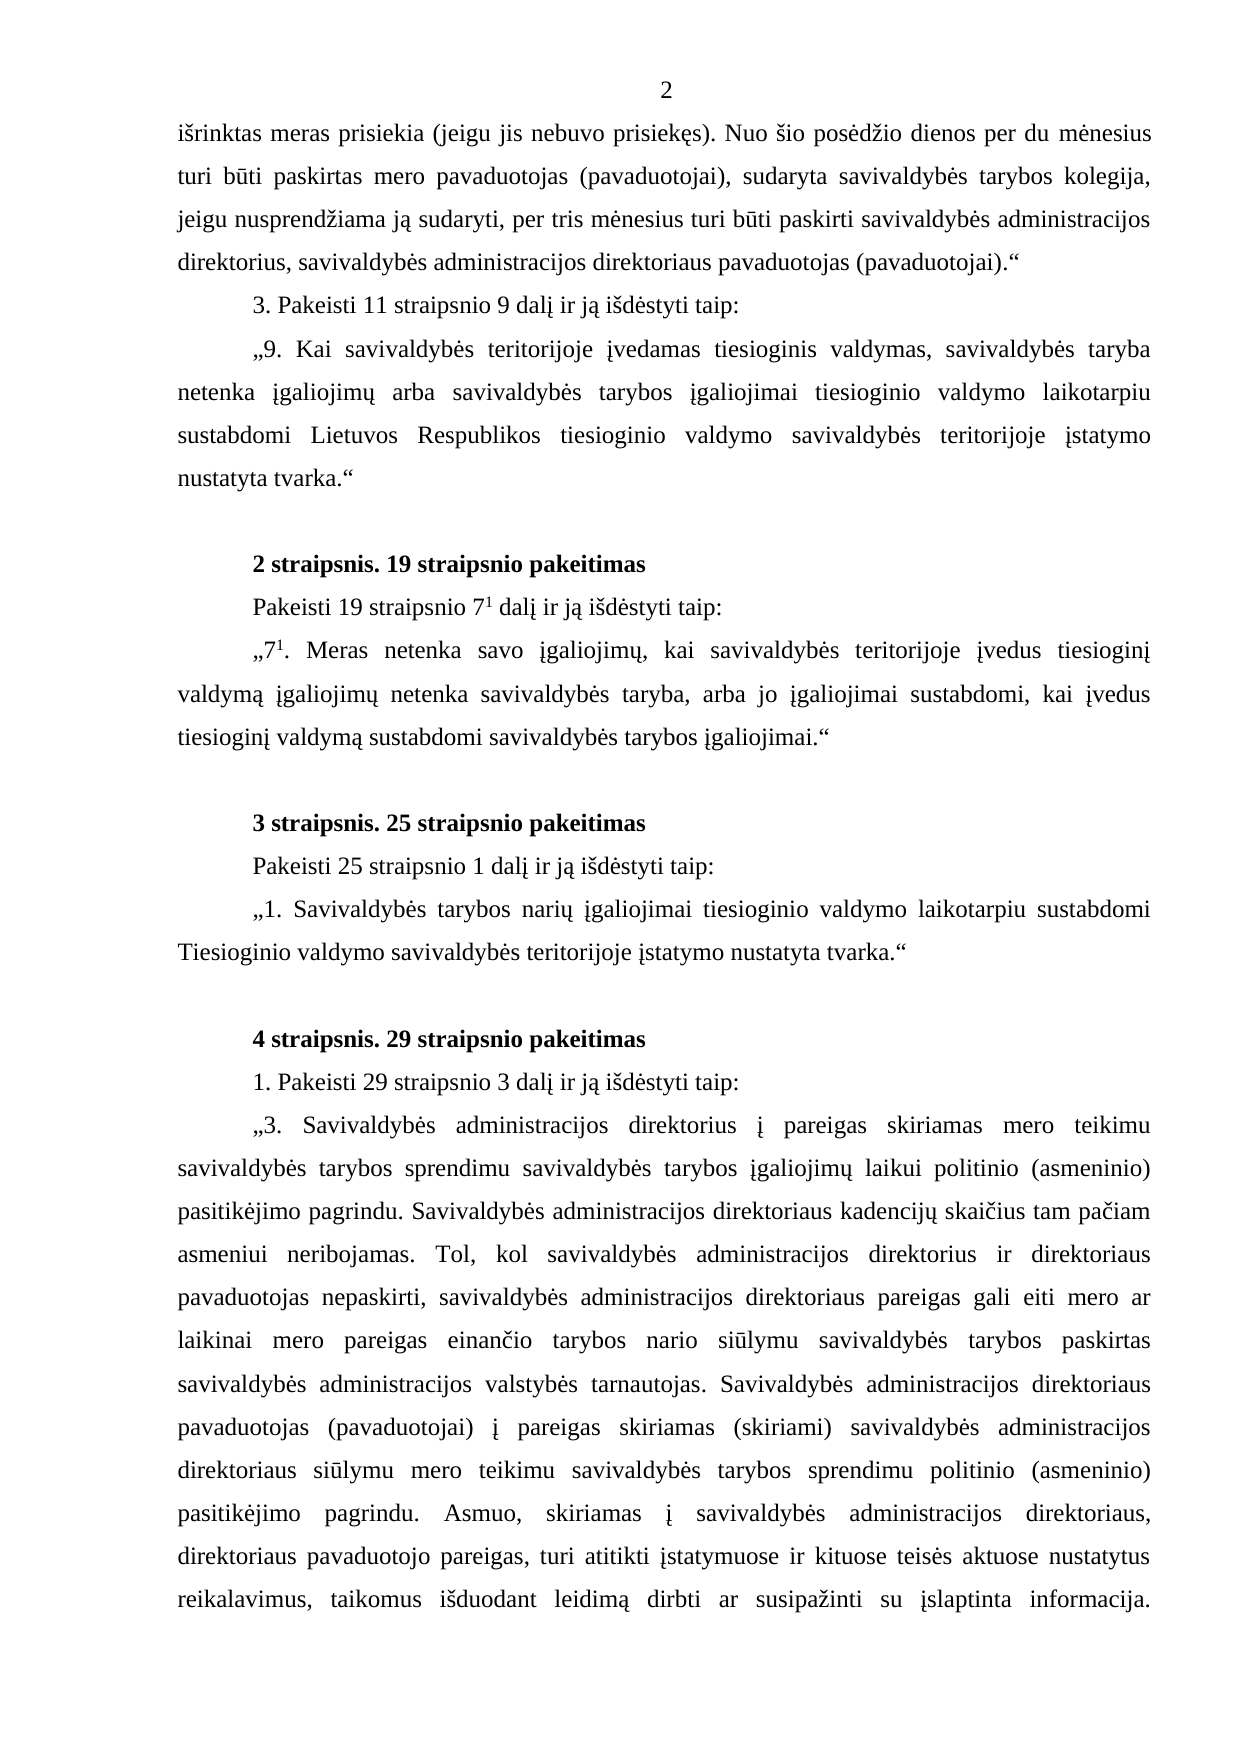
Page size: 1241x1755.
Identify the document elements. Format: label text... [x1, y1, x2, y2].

text „3. Savivaldybės administracijos direktorius į pareigas skiriamas mero teikimu savivaldybės tarybos sprendimu savivaldybės tarybos įgaliojimų laikui politinio (asmeninio) pasitikėjimo pagrindu. Savivaldybės administracijos direktoriaus kadencijų skaičius tam pačiam asmeniui neribojamas. Tol, kol savivaldybės administracijos direktorius ir direktoriaus pavaduotojas nepaskirti, savivaldybės administracijos direktoriaus pareigas gali eiti mero ar laikinai mero pareigas einančio tarybos nario siūlymu savivaldybės tarybos paskirtas savivaldybės administracijos valstybės tarnautojas. Savivaldybės administracijos direktoriaus pavaduotojas (pavaduotojai) į pareigas skiriamas (skiriami) savivaldybės administracijos direktoriaus siūlymu mero teikimu savivaldybės tarybos sprendimu politinio (asmeninio) pasitikėjimo pagrindu. Asmuo, skiriamas į savivaldybės administracijos direktoriaus, direktoriaus pavaduotojo pareigas, turi atitikti įstatymuose ir kituose teisės aktuose nustatytus reikalavimus, taikomus išduodant leidimą dirbti ar susipažinti su įslaptinta informacija. [177, 1110, 1152, 1613]
text 4 straipsnis. 29 straipsnio pakeitimas [177, 1024, 1152, 1052]
text Pakeisti 25 straipsnio 1 dalį ir ją išdėstyti taip: [177, 851, 1152, 880]
text „1. Savivaldybės tarybos narių įgaliojimai tiesioginio valdymo laikotarpiu sustabdomi Tiesioginio valdymo savivaldybės teritorijoje įstatymo nustatyta tvarka.“ [177, 894, 1152, 966]
text 1. Pakeisti 29 straipsnio 3 dalį ir ją išdėstyti taip: [177, 1067, 1152, 1096]
text 2 straipsnis. 19 straipsnio pakeitimas [177, 549, 1152, 578]
text 3. Pakeisti 11 straipsnio 9 dalį ir ją išdėstyti taip: [177, 291, 1152, 319]
text 3 straipsnis. 25 straipsnio pakeitimas [177, 808, 1152, 837]
text „9. Kai savivaldybės teritorijoje įvedamas tiesioginis valdymas, savivaldybės taryba netenka įgaliojimų arba savivaldybės tarybos įgaliojimai tiesioginio valdymo laikotarpiu sustabdomi Lietuvos Respublikos tiesioginio valdymo savivaldybės teritorijoje įstatymo nustatyta tvarka.“ [177, 334, 1152, 492]
text išrinktas meras prisiekia (jeigu jis nebuvo prisiekęs). Nuo šio posėdžio dienos per du mėnesius turi būti paskirtas mero pavaduotojas (pavaduotojai), sudaryta savivaldybės tarybos kolegija, jeigu nusprendžiama ją sudaryti, per tris mėnesius turi būti paskirti savivaldybės administracijos direktorius, savivaldybės administracijos direktoriaus pavaduotojas (pavaduotojai).“ [177, 118, 1152, 276]
text „71. Meras netenka savo įgaliojimų, kai savivaldybės teritorijoje įvedus tiesioginį valdymą įgaliojimų netenka savivaldybės taryba, arba jo įgaliojimai sustabdomi, kai įvedus tiesioginį valdymą sustabdomi savivaldybės tarybos įgaliojimai.“ [177, 636, 1152, 751]
text Pakeisti 19 straipsnio 71 dalį ir ją išdėstyti taip: [177, 592, 1152, 621]
